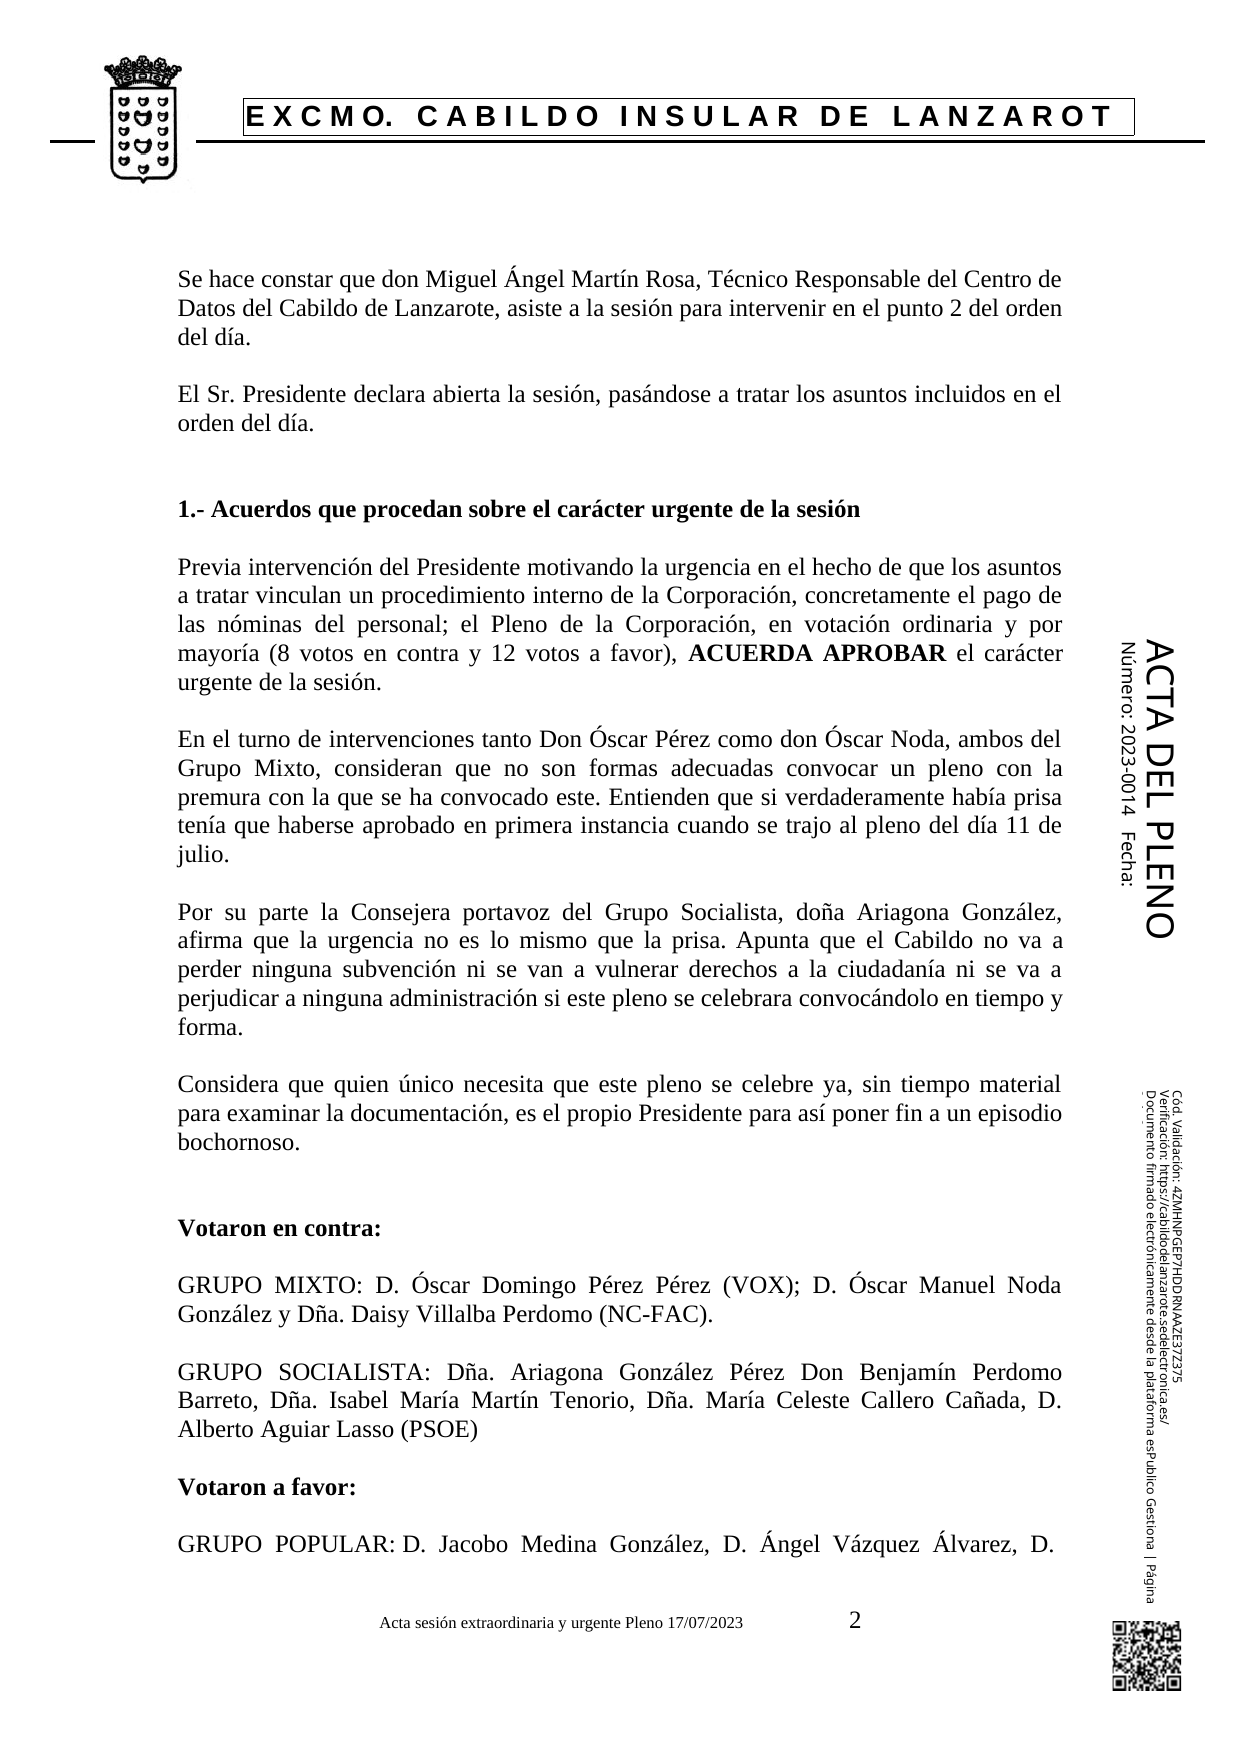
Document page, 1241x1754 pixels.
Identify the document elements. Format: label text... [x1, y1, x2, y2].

text El Sr. Presidente declara abierta la sesión, pasándose a tratar los asuntos incluidos en el orden del día. [177, 379, 1063, 437]
text En el turno de intervenciones tanto Don Óscar Pérez como don Óscar Noda, ambos del Grupo Mixto, consideran que no son formas adecuadas convocar un pleno con la premura con la que se ha convocado este. Entienden que si verdaderamente había prisa tenía que haberse aprobado en primera instancia cuando se trajo al pleno del día 11 de julio. [177, 724, 1063, 868]
text Considera que quien único necesita que este pleno se celebre ya, sin tiempo material para examinar la documentación, es el propio Presidente para así poner fin a un episodio bochornoso. [177, 1069, 1063, 1155]
subtitle Votaron en contra: [177, 1213, 1143, 1242]
text Verificación: https://cabildodelanzarote.sedelectronica.es/ [1158, 1091, 1171, 1611]
text Por su parte la Consejera portavoz del Grupo Socialista, doña Ariagona González, afirma que la urgencia no es lo mismo que la prisa. Apunta que el Cabildo no va a perder ninguna subvención ni se van a vulnerar derechos a la ciudadanía ni se va a perjudicar a ninguna administración si este pleno se celebrara convocándolo en tiempo y forma. [177, 897, 1063, 1040]
text Acta sesión extraordinaria y urgente Pleno 17/07/2023 2 [379, 1606, 1192, 1634]
text Se hace constar que don Miguel Ángel Martín Rosa, Técnico Responsable del Centro de Datos del Cabildo de Lanzarote, asiste a la sesión para intervenir en el punto 2 del orden del día. [177, 264, 1063, 350]
picture [1112, 1621, 1182, 1691]
picture [95, 39, 196, 193]
text ACTA DEL PLENO [1140, 639, 1183, 984]
subtitle Votaron a favor: [177, 1472, 1143, 1500]
text GRUPO POPULAR: D. Jacobo Medina González, D. Ángel Vázquez Álvarez, D. [177, 1529, 1143, 1558]
text Número: 2023-0014 Fecha: 07/08/2023 [1117, 641, 1140, 984]
text GRUPO MIXTO: D. Óscar Domingo Pérez Pérez (VOX); D. Óscar Manuel Noda González y Dña. Daisy Villalba Perdomo (NC-FAC). [177, 1270, 1062, 1328]
text GRUPO SOCIALISTA: Dña. Ariagona González Pérez Don Benjamín Perdomo Barreto, Dña. Isabel María Martín Tenorio, Dña. María Celeste Callero Cañada, D. Alberto Aguiar Lasso (PSOE) [177, 1357, 1062, 1443]
text Cód. Validación: 4ZMHNPGEP7HDDRNAAZE37Z375 [1171, 1091, 1184, 1611]
text Previa intervención del Presidente motivando la urgencia en el hecho de que los asuntos a tratar vinculan un procedimiento interno de la Corporación, concretamente el pago de las nóminas del personal; el Pleno de la Corporación, en votación ordinaria y por mayoría (8 votos en contra y 12 votos a favor), ACUERDA APROBAR el carácter urgente de la sesión. [177, 552, 1063, 695]
subtitle 1.- Acuerdos que procedan sobre el carácter urgente de la sesión [177, 494, 1192, 523]
text Documento firmado electrónicamente desde la plataforma esPublico Gestiona | Página 2 de 9 [1143, 1091, 1158, 1611]
